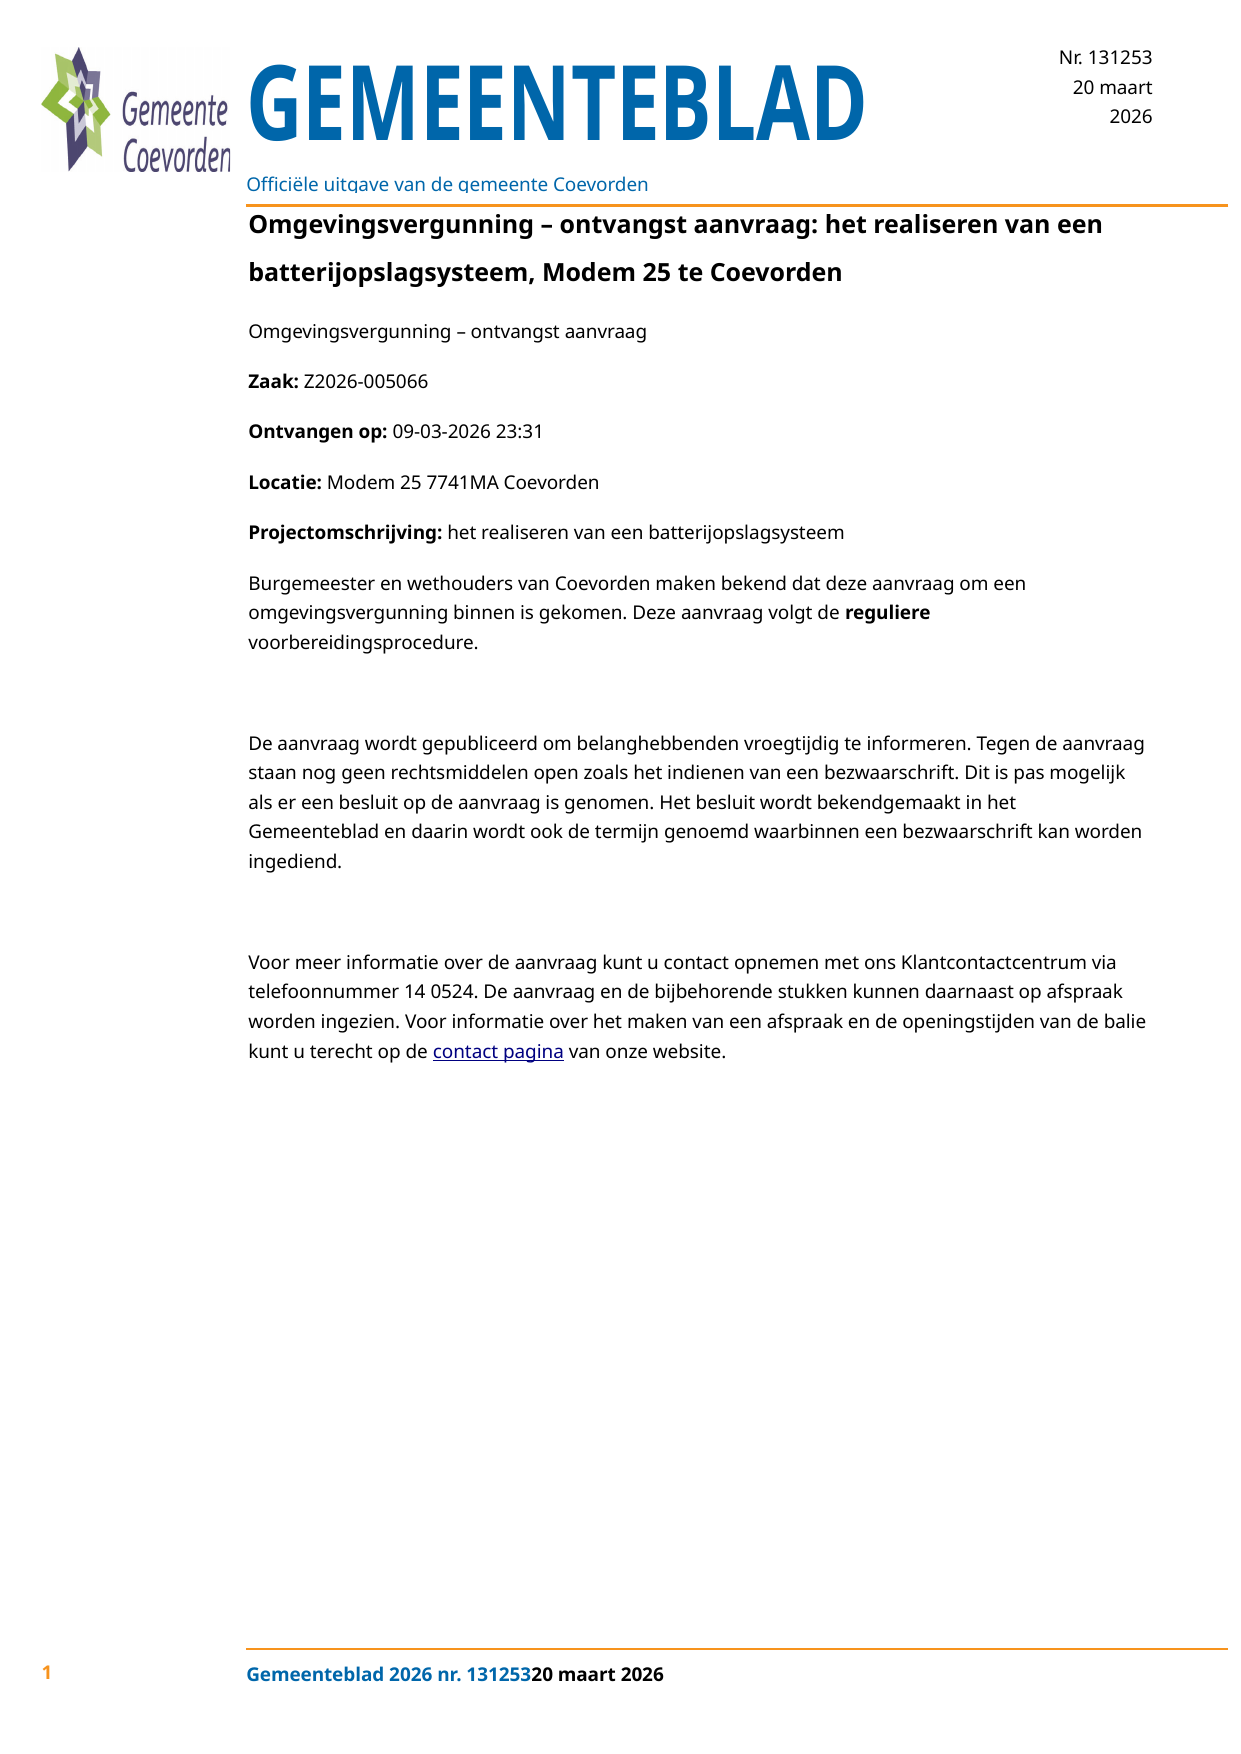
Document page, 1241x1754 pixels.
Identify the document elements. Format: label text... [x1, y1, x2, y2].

text Locatie: Modem 25 7741MA Coevorden [248, 469, 1152, 495]
text Burgemeester en wethouders van Coevorden maken bekend dat deze aanvraag om een omgevingsvergunning binnen is gekomen. Deze aanvraag volgt de reguliere voorbereidingsprocedure. [248, 570, 1152, 655]
text Projectomschrijving: het realiseren van een batterijopslagsysteem [248, 519, 1152, 545]
picture [41, 47, 231, 172]
text Omgevingsvergunning – ontvangst aanvraag [248, 318, 1152, 344]
text De aanvraag wordt gepubliceerd om belanghebbenden vroegtijdig te informeren. Tegen de aanvraag staan nog geen rechtsmiddelen open zoals het indienen van een bezwaarschrift. Dit is pas mogelijk als er een besluit op de aanvraag is genomen. Het besluit wordt bekendgemaakt in het Gemeenteblad en daarin wordt ook de termijn genoemd waarbinnen een bezwaarschrift kan worden ingediend. [248, 730, 1152, 874]
text Ontvangen op: 09-03-2026 23:31 [248, 419, 1152, 444]
text Zaak: Z2026-005066 [248, 368, 1152, 394]
text Omgevingsvergunning – ontvangst aanvraag: het realiseren van een batterijopslagsysteem, Modem 25 te Coevorden [248, 207, 1152, 288]
text Voor meer informatie over de aanvraag kunt u contact opnemen met ons Klantcontactcentrum via telefoonnummer 14 0524. De aanvraag en de bijbehorende stukken kunnen daarnaast op afspraak worden ingezien. Voor informatie over het maken van een afspraak en de openingstijden van de balie kunt u terecht op de contact pagina van onze website. [248, 949, 1152, 1064]
